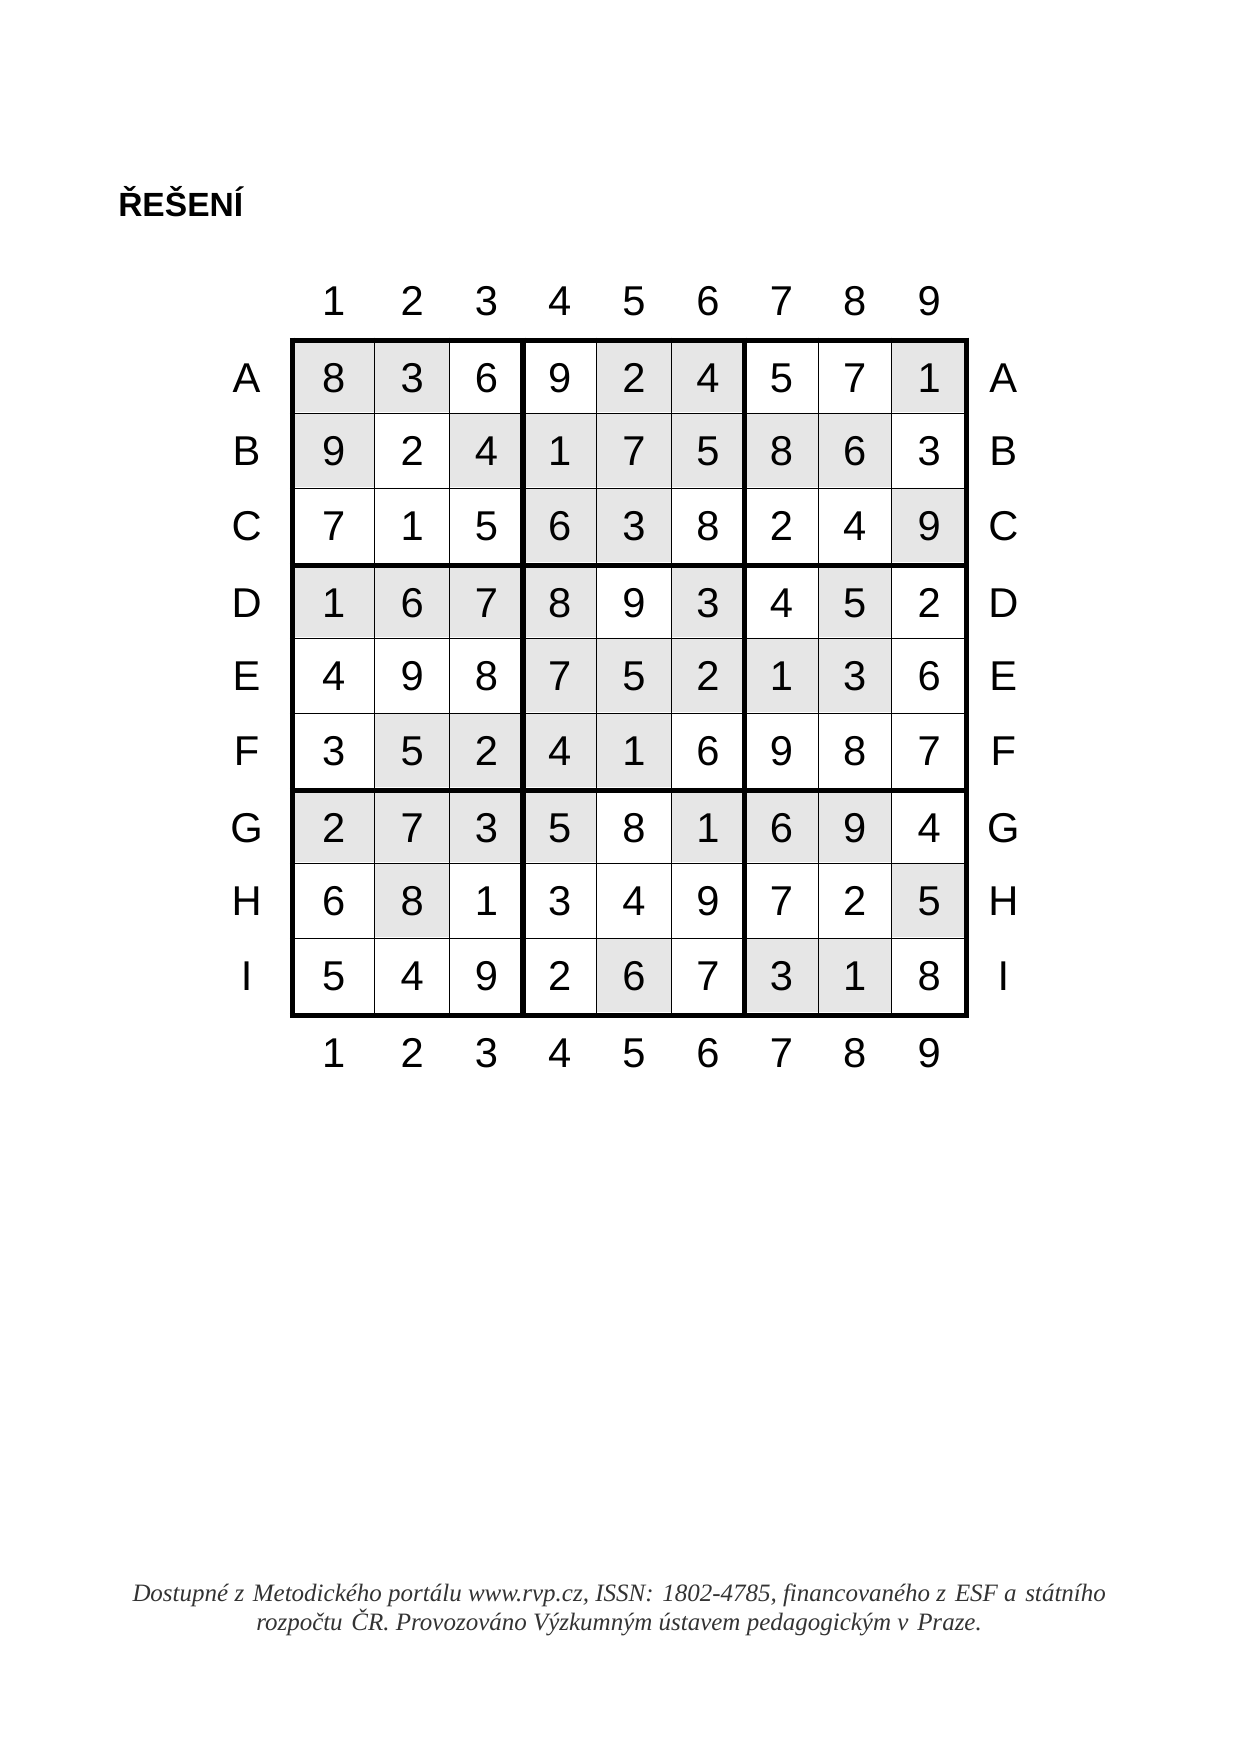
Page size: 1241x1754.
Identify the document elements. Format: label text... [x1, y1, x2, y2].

table_cell 2 [819, 864, 891, 937]
table_header 1 [293, 263, 374, 337]
table_cell 2 [450, 714, 520, 787]
table_cell 3 [672, 568, 742, 637]
table_cell 1 [293, 1018, 374, 1087]
table_cell 6 [747, 793, 818, 862]
table_cell H [200, 863, 290, 937]
table_cell 9 [892, 489, 964, 562]
table_header [966, 263, 1040, 337]
table_cell 6 [672, 714, 742, 787]
table_cell I [200, 938, 290, 1012]
table_header 5 [596, 263, 671, 337]
table_cell 9 [526, 343, 596, 412]
table_cell 9 [891, 1018, 966, 1087]
table_cell 8 [295, 343, 374, 412]
table_cell 1 [526, 414, 596, 487]
table_cell 5 [819, 568, 891, 637]
table_cell 7 [526, 639, 596, 712]
table_cell 2 [892, 568, 964, 637]
table_cell 3 [526, 864, 596, 937]
table_cell 5 [375, 714, 449, 787]
table_cell 8 [597, 793, 671, 862]
table_cell 1 [450, 864, 520, 937]
table_cell 1 [597, 714, 671, 787]
table_cell 9 [295, 414, 374, 487]
table_header 7 [745, 263, 818, 337]
table_cell 3 [375, 343, 449, 412]
table_cell 9 [747, 714, 818, 787]
table_cell 3 [450, 1018, 523, 1087]
table_cell 9 [450, 939, 520, 1012]
table_cell 8 [375, 864, 449, 937]
table_cell F [200, 713, 290, 787]
table_header 6 [671, 263, 744, 337]
table_cell 2 [295, 793, 374, 862]
table_cell B [200, 413, 290, 487]
table_cell 2 [747, 489, 818, 562]
table_cell 5 [450, 489, 520, 562]
table_cell E [200, 638, 290, 712]
table_cell 4 [819, 489, 891, 562]
table_cell 2 [374, 1018, 449, 1087]
table_cell 4 [523, 1018, 596, 1087]
table_cell 6 [892, 639, 964, 712]
table_cell 3 [450, 793, 520, 862]
table_cell 5 [672, 414, 742, 487]
table_cell C [200, 488, 290, 562]
table_cell 4 [375, 939, 449, 1012]
table_cell 4 [892, 793, 964, 862]
table_cell [200, 1013, 292, 1087]
table_cell D [969, 563, 1040, 637]
table_cell 7 [747, 864, 818, 937]
table_cell 8 [672, 489, 742, 562]
table_cell 2 [375, 414, 449, 487]
table_cell 6 [819, 414, 891, 487]
table_cell H [969, 863, 1040, 937]
table_cell 3 [892, 414, 964, 487]
table_cell 8 [818, 1018, 891, 1087]
table_cell 3 [819, 639, 891, 712]
table_cell 1 [295, 568, 374, 637]
table_cell 2 [672, 639, 742, 712]
table_header 8 [818, 263, 891, 337]
table_cell I [969, 938, 1040, 1012]
table_cell 4 [450, 414, 520, 487]
table_cell 8 [526, 568, 596, 637]
table_cell 1 [819, 939, 891, 1012]
table_header 3 [450, 263, 523, 337]
table_cell 6 [295, 864, 374, 937]
table_cell 7 [597, 414, 671, 487]
table_cell 6 [671, 1018, 744, 1087]
table_cell G [969, 788, 1040, 862]
table_cell 4 [597, 864, 671, 937]
table_header 2 [374, 263, 449, 337]
table_cell 9 [375, 639, 449, 712]
table_cell 7 [745, 1018, 818, 1087]
table_cell F [969, 713, 1040, 787]
table_cell 2 [597, 343, 671, 412]
table_cell [966, 1013, 1040, 1087]
table_cell 6 [597, 939, 671, 1012]
table_cell A [969, 338, 1040, 412]
table_cell 2 [526, 939, 596, 1012]
table_cell 9 [819, 793, 891, 862]
table_cell 1 [747, 639, 818, 712]
table_cell 5 [597, 639, 671, 712]
table_cell 5 [596, 1018, 671, 1087]
table_cell 1 [672, 793, 742, 862]
table_cell 7 [450, 568, 520, 637]
table_cell 7 [819, 343, 891, 412]
table_cell 7 [295, 489, 374, 562]
table_cell 8 [450, 639, 520, 712]
table_cell 4 [747, 568, 818, 637]
table_cell 8 [819, 714, 891, 787]
table_cell 9 [597, 568, 671, 637]
table_cell 8 [747, 414, 818, 487]
table_cell 4 [295, 639, 374, 712]
table_cell 1 [375, 489, 449, 562]
table_cell 3 [597, 489, 671, 562]
table_cell 7 [892, 714, 964, 787]
table_cell 1 [892, 343, 964, 412]
table_header 4 [523, 263, 596, 337]
table_cell C [969, 488, 1040, 562]
table_cell G [200, 788, 290, 862]
table_header 9 [891, 263, 966, 337]
table_cell D [200, 563, 290, 637]
table_cell 5 [295, 939, 374, 1012]
table_cell 7 [672, 939, 742, 1012]
table_cell 9 [672, 864, 742, 937]
table_cell 6 [375, 568, 449, 637]
table_cell 4 [526, 714, 596, 787]
table_cell 4 [672, 343, 742, 412]
table_cell 5 [892, 864, 964, 937]
table_cell 3 [747, 939, 818, 1012]
table_cell 5 [526, 793, 596, 862]
table_cell 6 [450, 343, 520, 412]
table_cell 5 [747, 343, 818, 412]
table_cell B [969, 413, 1040, 487]
table_cell A [200, 338, 290, 412]
table_cell 6 [526, 489, 596, 562]
table_cell E [969, 638, 1040, 712]
subtitle ŘEŠENÍ [118, 184, 1122, 223]
table_cell 3 [295, 714, 374, 787]
table_cell 8 [892, 939, 964, 1012]
table_header [200, 263, 292, 337]
table_cell 7 [375, 793, 449, 862]
